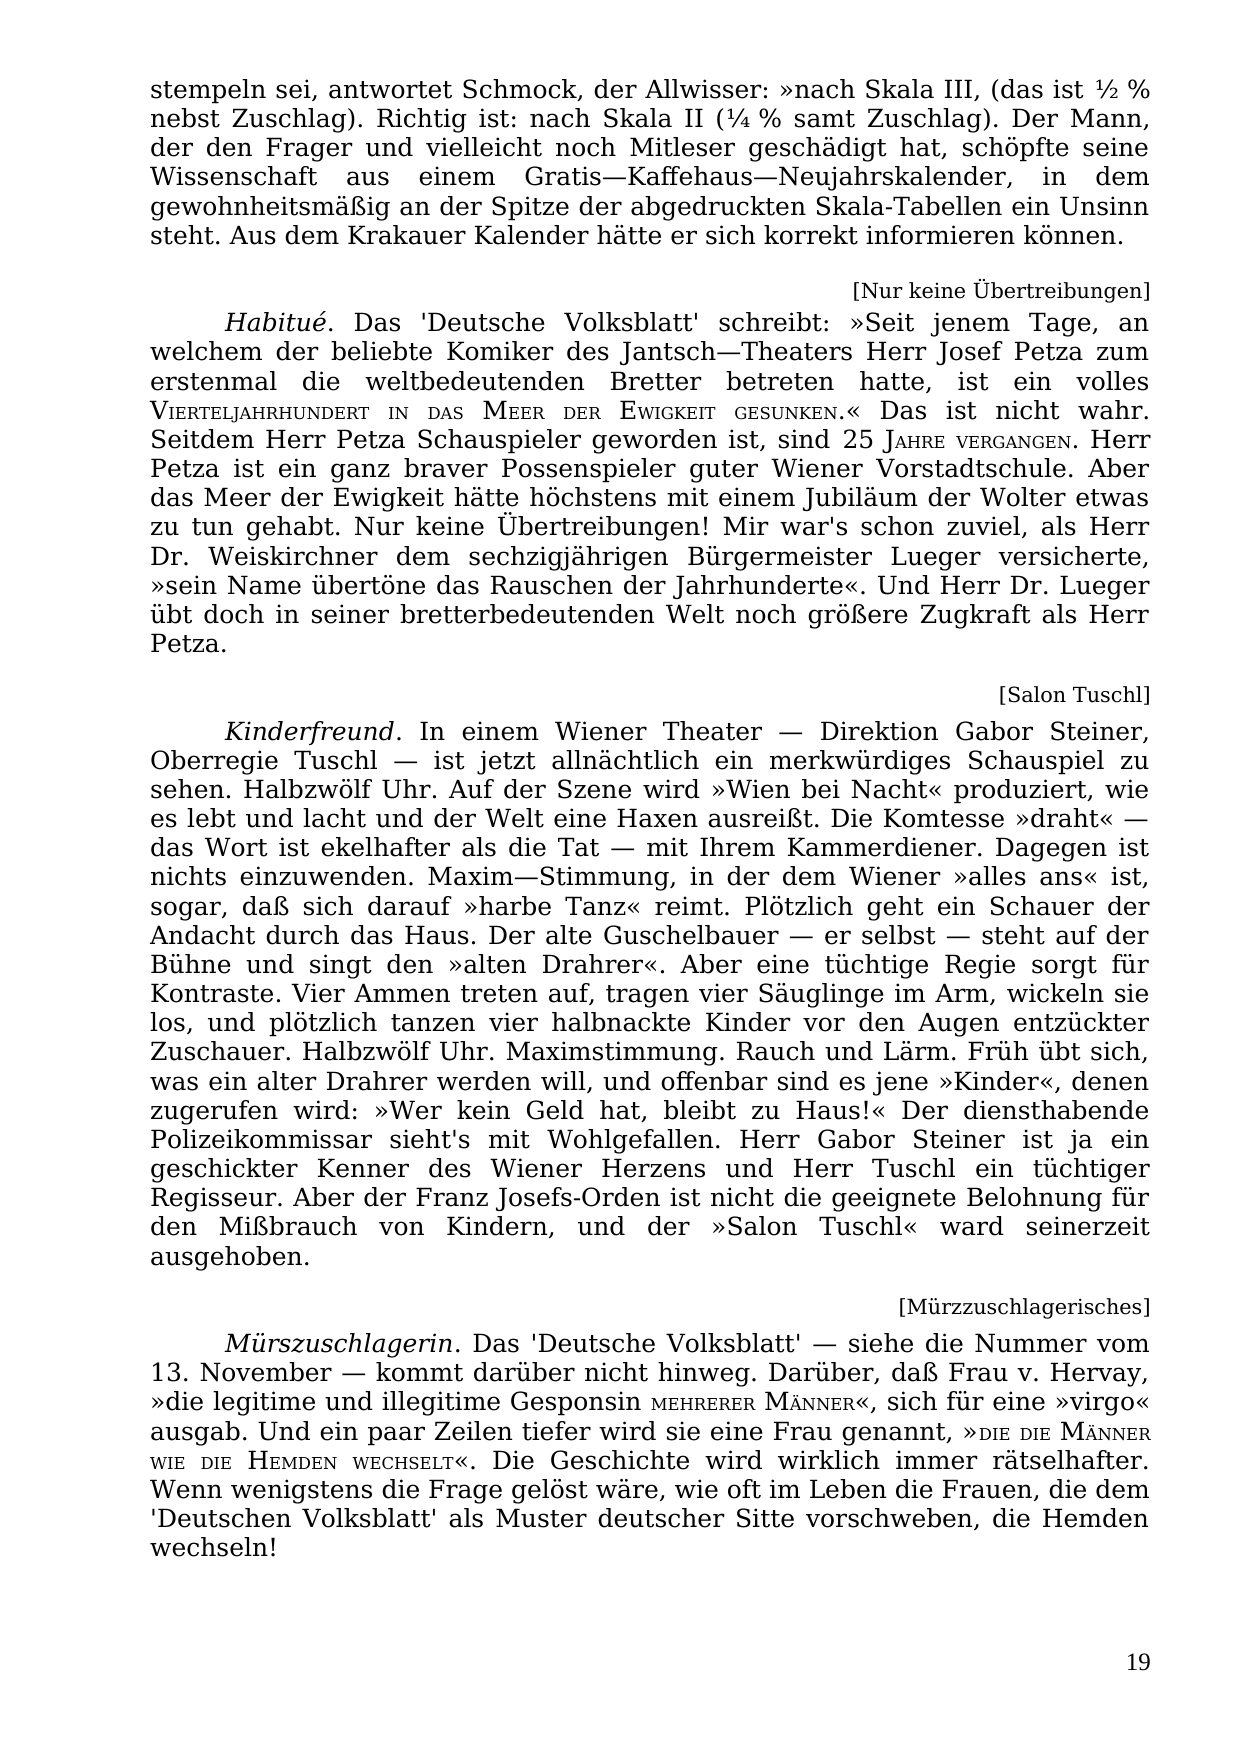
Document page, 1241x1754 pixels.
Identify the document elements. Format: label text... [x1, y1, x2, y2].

text [Mürzzuschlagerisches] [150, 1295, 1151, 1319]
text [Salon Tuschl] [150, 683, 1151, 707]
text stempeln sei, antwortet Schmock, der Allwisser: »nach Skala III, (das ist ½ % nebst Zuschlag). Richtig ist: nach Skala II (¼ % samt Zuschlag). Der Mann, der den Frager und vielleicht noch Mitleser geschädigt hat, schöpfte seine Wissenschaft aus einem Gratis—Kaffehaus—Neujahrskalender, in dem gewohnheitsmäßig an der Spitze der abgedruckten Skala-Tabellen ein Unsinn steht. Aus dem Krakauer Kalender hätte er sich korrekt informieren können. [150, 75, 1151, 250]
text Kinderfreund. In einem Wiener Theater — Direktion Gabor Steiner, Oberregie Tuschl — ist jetzt allnächtlich ein merkwürdiges Schauspiel zu sehen. Halbzwölf Uhr. Auf der Szene wird »Wien bei Nacht« produziert, wie es lebt und lacht und der Welt eine Haxen ausreißt. Die Komtesse »draht« — das Wort ist ekelhafter als die Tat — mit Ihrem Kammerdiener. Dagegen ist nichts einzuwenden. Maxim—Stimmung, in der dem Wiener »alles ans« ist, sogar, daß sich darauf »harbe Tanz« reimt. Plötzlich geht ein Schauer der Andacht durch das Haus. Der alte Guschelbauer — er selbst — steht auf der Bühne und singt den »alten Drahrer«. Aber eine tüchtige Regie sorgt für Kontraste. Vier Ammen treten auf, tragen vier Säuglinge im Arm, wickeln sie los, und plötzlich tanzen vier halbnackte Kinder vor den Augen entzückter Zuschauer. Halbzwölf Uhr. Maximstimmung. Rauch und Lärm. Früh übt sich, was ein alter Drahrer werden will, und offenbar sind es jene »Kinder«, denen zugerufen wird: »Wer kein Geld hat, bleibt zu Haus!« Der diensthabende Polizeikommissar sieht's mit Wohlgefallen. Herr Gabor Steiner ist ja ein geschickter Kenner des Wiener Herzens und Herr Tuschl ein tüchtiger Regisseur. Aber der Franz Josefs-Orden ist nicht die geeignete Belohnung für den Mißbrauch von Kindern, und der »Salon Tuschl« ward seinerzeit ausgehoben. [150, 707, 1151, 1271]
text Habitué. Das 'Deutsche Volksblatt' schreibt: »Seit jenem Tage, an welchem der beliebte Komiker des Jantsch—Theaters Herr Josef Petza zum erstenmal die weltbedeutenden Bretter betreten hatte, ist ein volles Vierteljahrhundert in das Meer der Ewigkeit gesunken.« Das ist nicht wahr. Seitdem Herr Petza Schauspieler geworden ist, sind 25 Jahre vergangen. Herr Petza ist ein ganz braver Possenspieler guter Wiener Vorstadtschule. Aber das Meer der Ewigkeit hätte höchstens mit einem Jubiläum der Wolter etwas zu tun gehabt. Nur keine Übertreibungen! Mir war's schon zuviel, als Herr Dr. Weiskirchner dem sechzigjährigen Bürgermeister Lueger versicherte, »sein Name übertöne das Rauschen der Jahrhunderte«. Und Herr Dr. Lueger übt doch in seiner bretterbedeutenden Welt noch größere Zugkraft als Herr Petza. [150, 303, 1151, 658]
text Mürszuschlagerin. Das 'Deutsche Volksblatt' — siehe die Nummer vom 13. November — kommt darüber nicht hinweg. Darüber, daß Frau v. Hervay, »die legitime und illegitime Gesponsin mehrerer Männer«, sich für eine »virgo« ausgab. Und ein paar Zeilen tiefer wird sie eine Frau genannt, »die die Männer wie die Hemden wechselt«. Die Geschichte wird wirklich immer rätselhafter. Wenn wenigstens die Frage gelöst wäre, wie oft im Leben die Frauen, die dem 'Deutschen Volksblatt' als Muster deutscher Sitte vorschweben, die Hemden wechseln! [150, 1319, 1151, 1562]
text [Nur keine Übertreibungen] [150, 279, 1151, 303]
